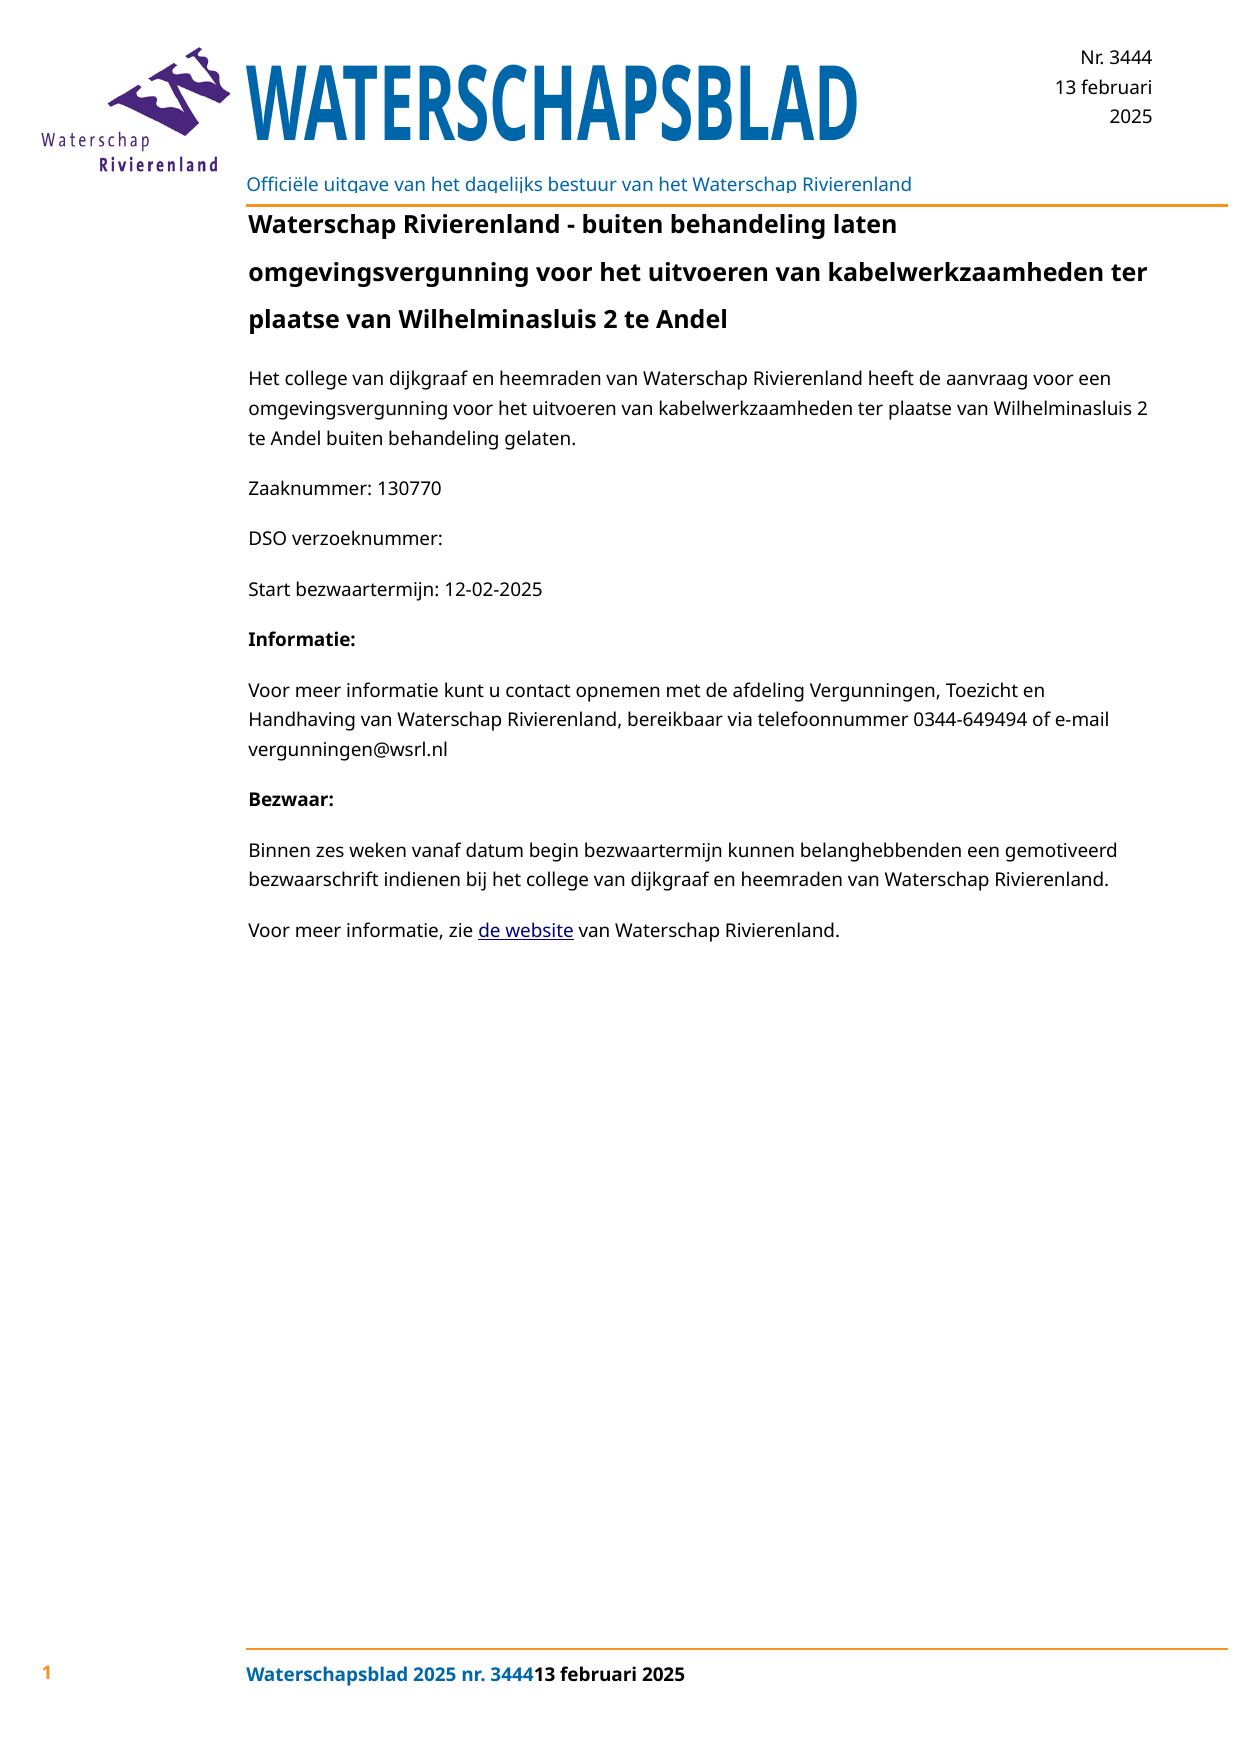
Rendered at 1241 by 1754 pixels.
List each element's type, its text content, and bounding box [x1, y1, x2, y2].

text Bezwaar: [248, 786, 1152, 812]
text Voor meer informatie, zie de website van Waterschap Rivierenland. [248, 917, 1152, 942]
text Start bezwaartermijn: 12-02-2025 [248, 576, 1152, 602]
text Zaaknummer: 130770 [248, 475, 1152, 501]
text DSO verzoeknummer: [248, 526, 1152, 551]
picture [41, 47, 231, 172]
text Waterschap Rivierenland - buiten behandeling laten omgevingsvergunning voor het uitvoeren van kabelwerkzaamheden ter plaatse van Wilhelminasluis 2 te Andel [248, 207, 1152, 336]
text Het college van dijkgraaf en heemraden van Waterschap Rivierenland heeft de aanvraag voor een omgevingsvergunning voor het uitvoeren van kabelwerkzaamheden ter plaatse van Wilhelminasluis 2 te Andel buiten behandeling gelaten. [248, 366, 1152, 450]
text Voor meer informatie kunt u contact opnemen met de afdeling Vergunningen, Toezicht en Handhaving van Waterschap Rivierenland, bereikbaar via telefoonnummer 0344-649494 of e-mail vergunningen@wsrl.nl [248, 677, 1152, 762]
text Informatie: [248, 626, 1152, 652]
text Binnen zes weken vanaf datum begin bezwaartermijn kunnen belanghebbenden een gemotiveerd bezwaarschrift indienen bij het college van dijkgraaf en heemraden van Waterschap Rivierenland. [248, 837, 1152, 892]
